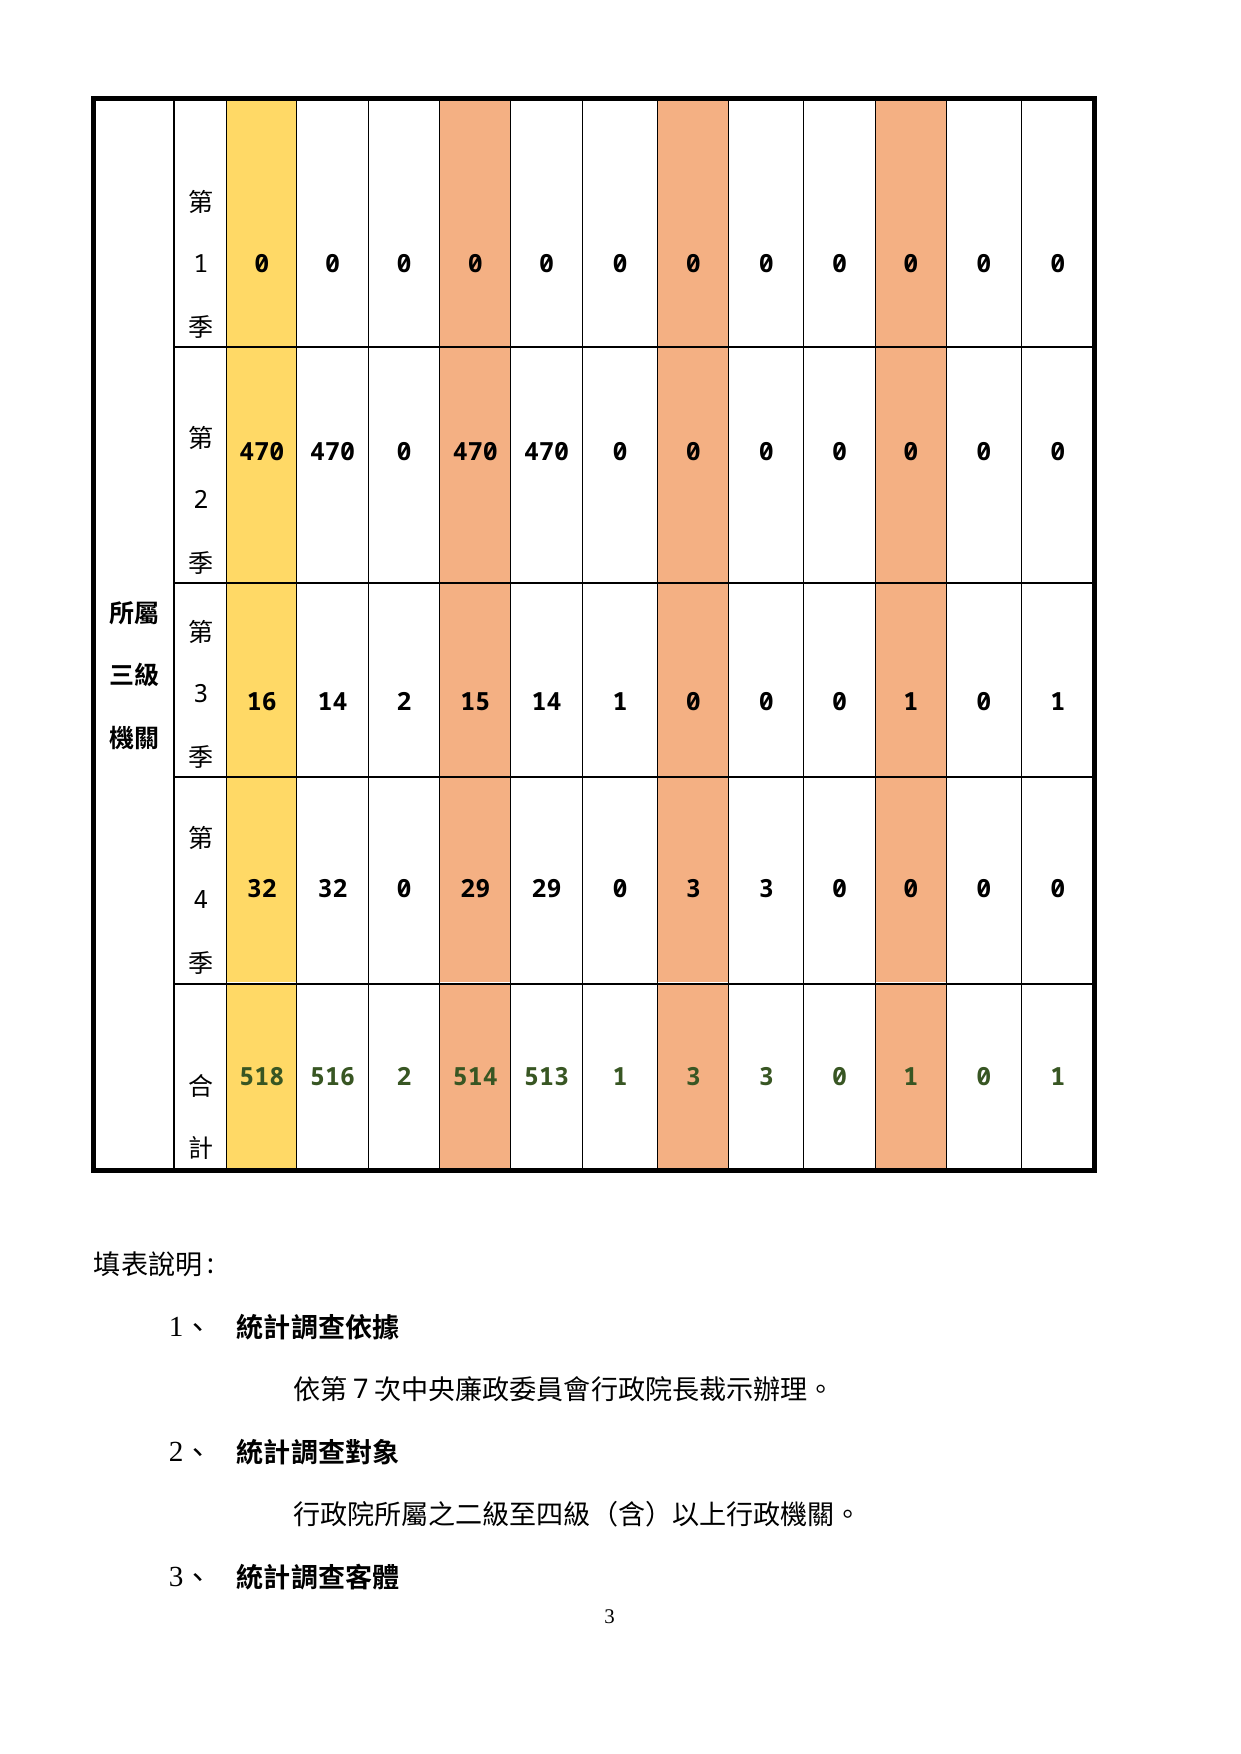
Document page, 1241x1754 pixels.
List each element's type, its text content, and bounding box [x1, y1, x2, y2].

table_cell 1 [1022, 584, 1092, 776]
table_cell 0 [876, 348, 946, 582]
table_cell 0 [947, 584, 1021, 776]
table_cell 3 [729, 985, 803, 1168]
table_cell 470 [297, 348, 368, 582]
table_cell 32 [227, 778, 296, 982]
table_cell 0 [297, 101, 368, 346]
list 統計調查對象 行政院所屬之二級至四級（含）以上行政機關。 [169, 1409, 1125, 1534]
table_cell 0 [583, 101, 657, 346]
table_cell 1 [1022, 985, 1092, 1168]
table_cell 0 [227, 101, 296, 346]
table_cell 0 [876, 101, 946, 346]
table_cell 0 [804, 101, 875, 346]
table_cell 0 [947, 348, 1021, 582]
list 統計調查客體 人民向中央行政機關請求提供政府資訊（含檔案），而依檔案法或政府資訊公開法受理之案件。 [169, 1534, 1125, 1596]
table_cell 513 [511, 985, 582, 1168]
table_cell 0 [511, 101, 582, 346]
table_cell 2 [369, 985, 439, 1168]
table_cell 0 [804, 584, 875, 776]
table_cell 0 [804, 778, 875, 982]
table_cell 0 [804, 985, 875, 1168]
table_cell 516 [297, 985, 368, 1168]
table_cell 470 [440, 348, 510, 582]
table_cell 0 [583, 778, 657, 982]
table_cell 0 [1022, 348, 1092, 582]
table_cell 所屬三級機關 [96, 101, 173, 1168]
table_cell 3 [729, 778, 803, 982]
table_cell 2 [369, 584, 439, 776]
text 填表說明: [94, 1221, 1125, 1284]
table_cell 1 [876, 985, 946, 1168]
table_cell 470 [511, 348, 582, 582]
table_cell 514 [440, 985, 510, 1168]
table_cell 0 [729, 584, 803, 776]
table_cell 0 [876, 778, 946, 982]
table_cell 0 [947, 985, 1021, 1168]
table_cell 第2季 [175, 348, 226, 582]
table_cell 0 [947, 101, 1021, 346]
table_cell 1 [876, 584, 946, 776]
table_cell 0 [947, 778, 1021, 982]
table_cell 0 [369, 778, 439, 982]
table_cell 1 [583, 584, 657, 776]
table_cell 29 [440, 778, 510, 982]
table_cell 0 [1022, 101, 1092, 346]
table_cell 14 [297, 584, 368, 776]
table_cell 1 [583, 985, 657, 1168]
table_cell 518 [227, 985, 296, 1168]
table_cell 第1季 [175, 101, 226, 346]
table_cell 0 [1022, 778, 1092, 982]
table_cell 470 [227, 348, 296, 582]
table_cell 0 [729, 101, 803, 346]
table_cell 0 [658, 101, 728, 346]
table_cell 0 [658, 348, 728, 582]
table_cell 0 [658, 584, 728, 776]
table_cell 14 [511, 584, 582, 776]
table_cell 3 [658, 985, 728, 1168]
table_cell 0 [583, 348, 657, 582]
table_cell 29 [511, 778, 582, 982]
table_cell 合計 [175, 985, 226, 1168]
table_cell 3 [658, 778, 728, 982]
table_cell 第4 季 [175, 778, 226, 982]
table_cell 0 [729, 348, 803, 582]
table_cell 0 [369, 101, 439, 346]
list 統計調查依據 依第7次中央廉政委員會行政院長裁示辦理。 [169, 1284, 1125, 1409]
table_cell 第3季 [175, 584, 226, 776]
table_cell 15 [440, 584, 510, 776]
table_cell 16 [227, 584, 296, 776]
table_cell 0 [804, 348, 875, 582]
table_cell 32 [297, 778, 368, 982]
table_cell 0 [440, 101, 510, 346]
table_cell 0 [369, 348, 439, 582]
